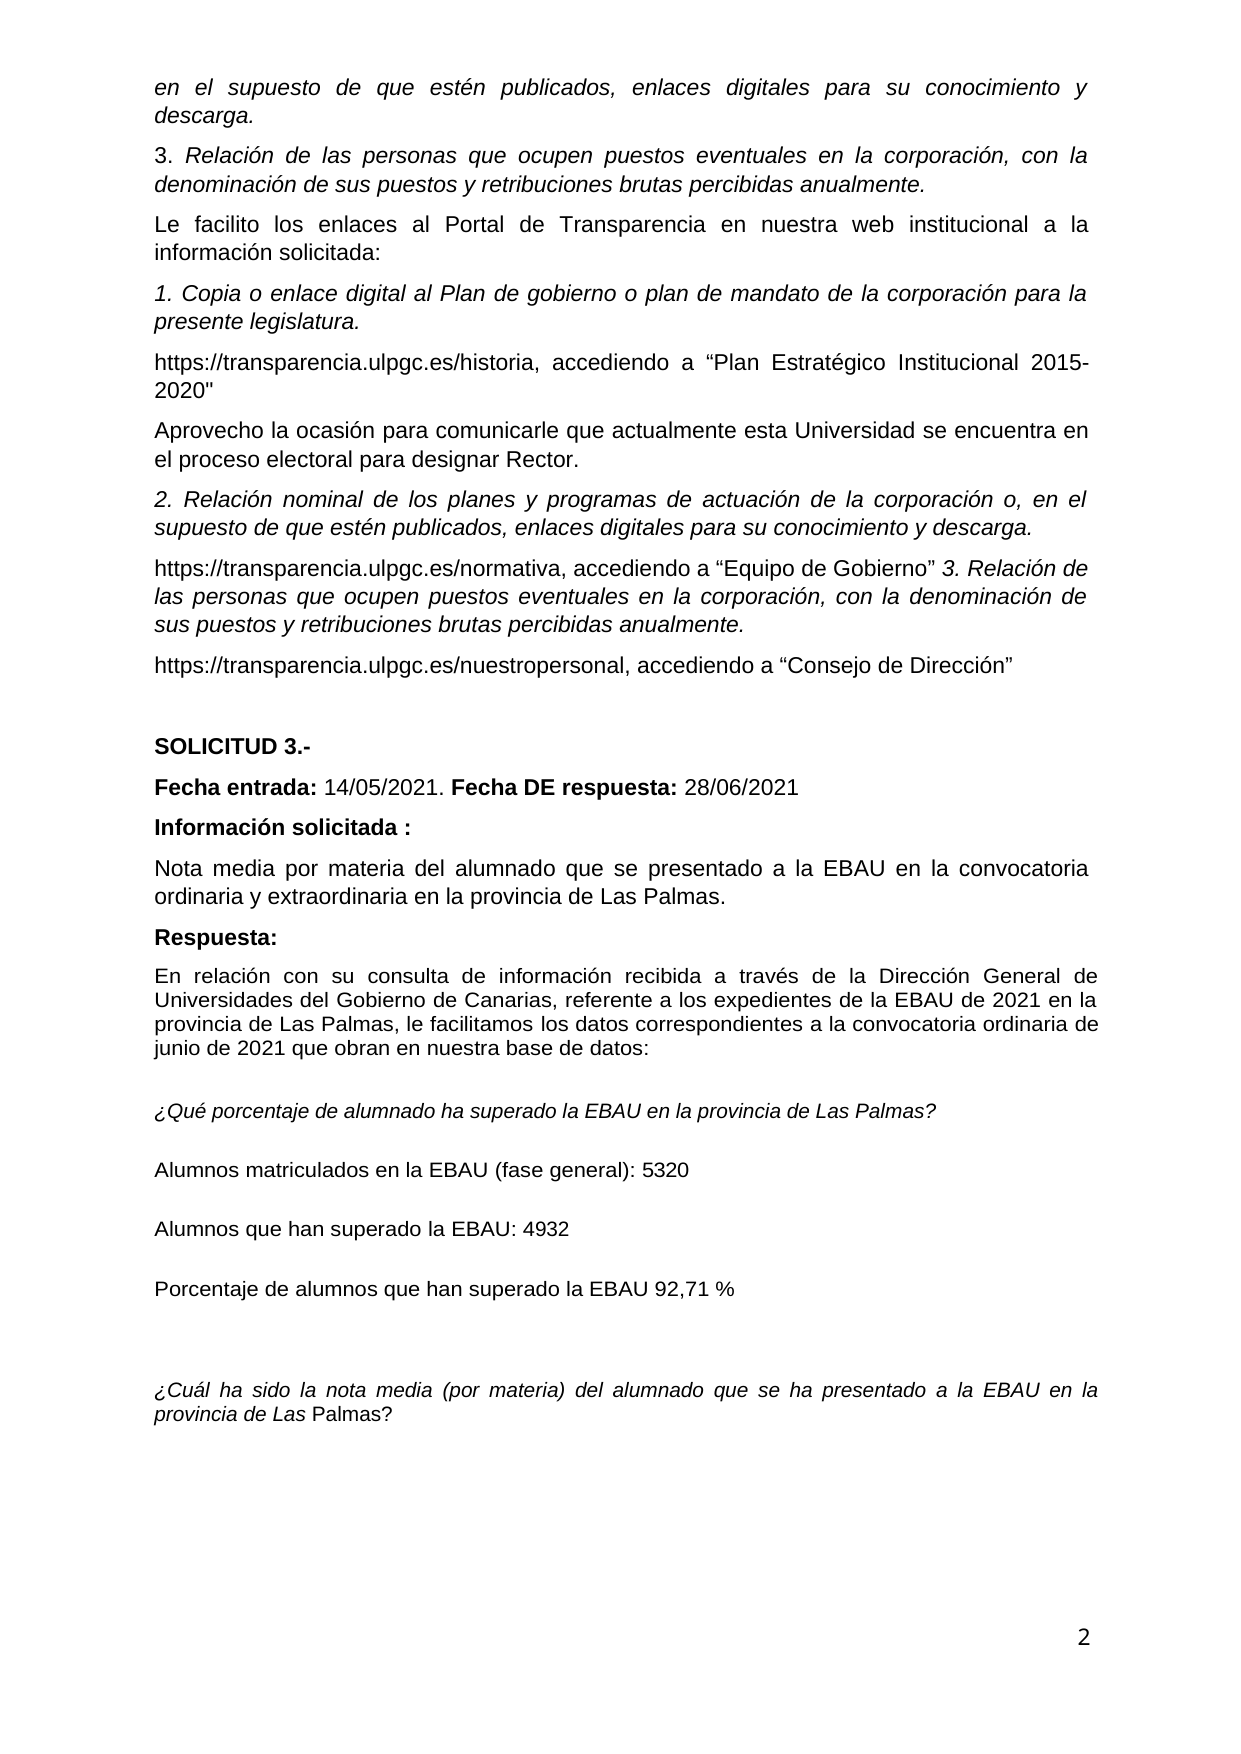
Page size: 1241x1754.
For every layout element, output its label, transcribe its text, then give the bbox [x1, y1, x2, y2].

subtitle ¿Qué porcentaje de alumnado ha superado la EBAU en la provincia de Las Palmas? [154, 1099, 1099, 1123]
text Aprovecho la ocasión para comunicarle que actualmente esta Universidad se encuentra en el proceso electoral para designar Rector. [154, 417, 1090, 472]
text https://transparencia.ulpgc.es/historia, accediendo a “Plan Estratégico Institucional 2015-2020" [154, 349, 1090, 403]
text en el supuesto de que estén publicados, enlaces digitales para su conocimiento y descarga. [154, 74, 1090, 128]
text https://transparencia.ulpgc.es/normativa, accediendo a “Equipo de Gobierno” 3. Relación de las personas que ocupen puestos eventuales en la corporación, con la denominación de sus puestos y retribuciones brutas percibidas anualmente. [154, 555, 1090, 638]
text Respuesta: [154, 924, 1090, 950]
text Alumnos matriculados en la EBAU (fase general): 5320 [154, 1159, 1099, 1182]
text En relación con su consulta de información recibida a través de la Dirección General de Universidades del Gobierno de Canarias, referente a los expedientes de la EBAU de 2021 en la provincia de Las Palmas, le facilitamos los datos correspondientes a la convocatoria ordinaria de junio de 2021 que obran en nuestra base de datos: [154, 964, 1099, 1060]
text SOLICITUD 3.- [154, 733, 1090, 759]
subtitle ¿Cuál ha sido la nota media (por materia) del alumnado que se ha presentado a la EBAU en la provincia de Las Palmas? [154, 1378, 1099, 1426]
text Le facilito los enlaces al Portal de Transparencia en nuestra web institucional a la información solicitada: [154, 211, 1090, 266]
text 2. Relación nominal de los planes y programas de actuación de la corporación o, en el supuesto de que estén publicados, enlaces digitales para su conocimiento y descarga. [154, 486, 1090, 541]
text Fecha entrada: 14/05/2021. Fecha DE respuesta: 28/06/2021 [154, 774, 1090, 800]
text Nota media por materia del alumnado que se presentado a la EBAU en la convocatoria ordinaria y extraordinaria en la provincia de Las Palmas. [154, 855, 1090, 909]
text Alumnos que han superado la EBAU: 4932 [154, 1218, 1099, 1242]
text 3. Relación de las personas que ocupen puestos eventuales en la corporación, con la denominación de sus puestos y retribuciones brutas percibidas anualmente. [154, 142, 1090, 197]
text https://transparencia.ulpgc.es/nuestropersonal, accediendo a “Consejo de Dirección” [154, 652, 1090, 678]
text 1. Copia o enlace digital al Plan de gobierno o plan de mandato de la corporación para la presente legislatura. [154, 280, 1090, 334]
text Porcentaje de alumnos que han superado la EBAU 92,71 % [154, 1278, 1099, 1301]
text Información solicitada : [154, 814, 1090, 841]
